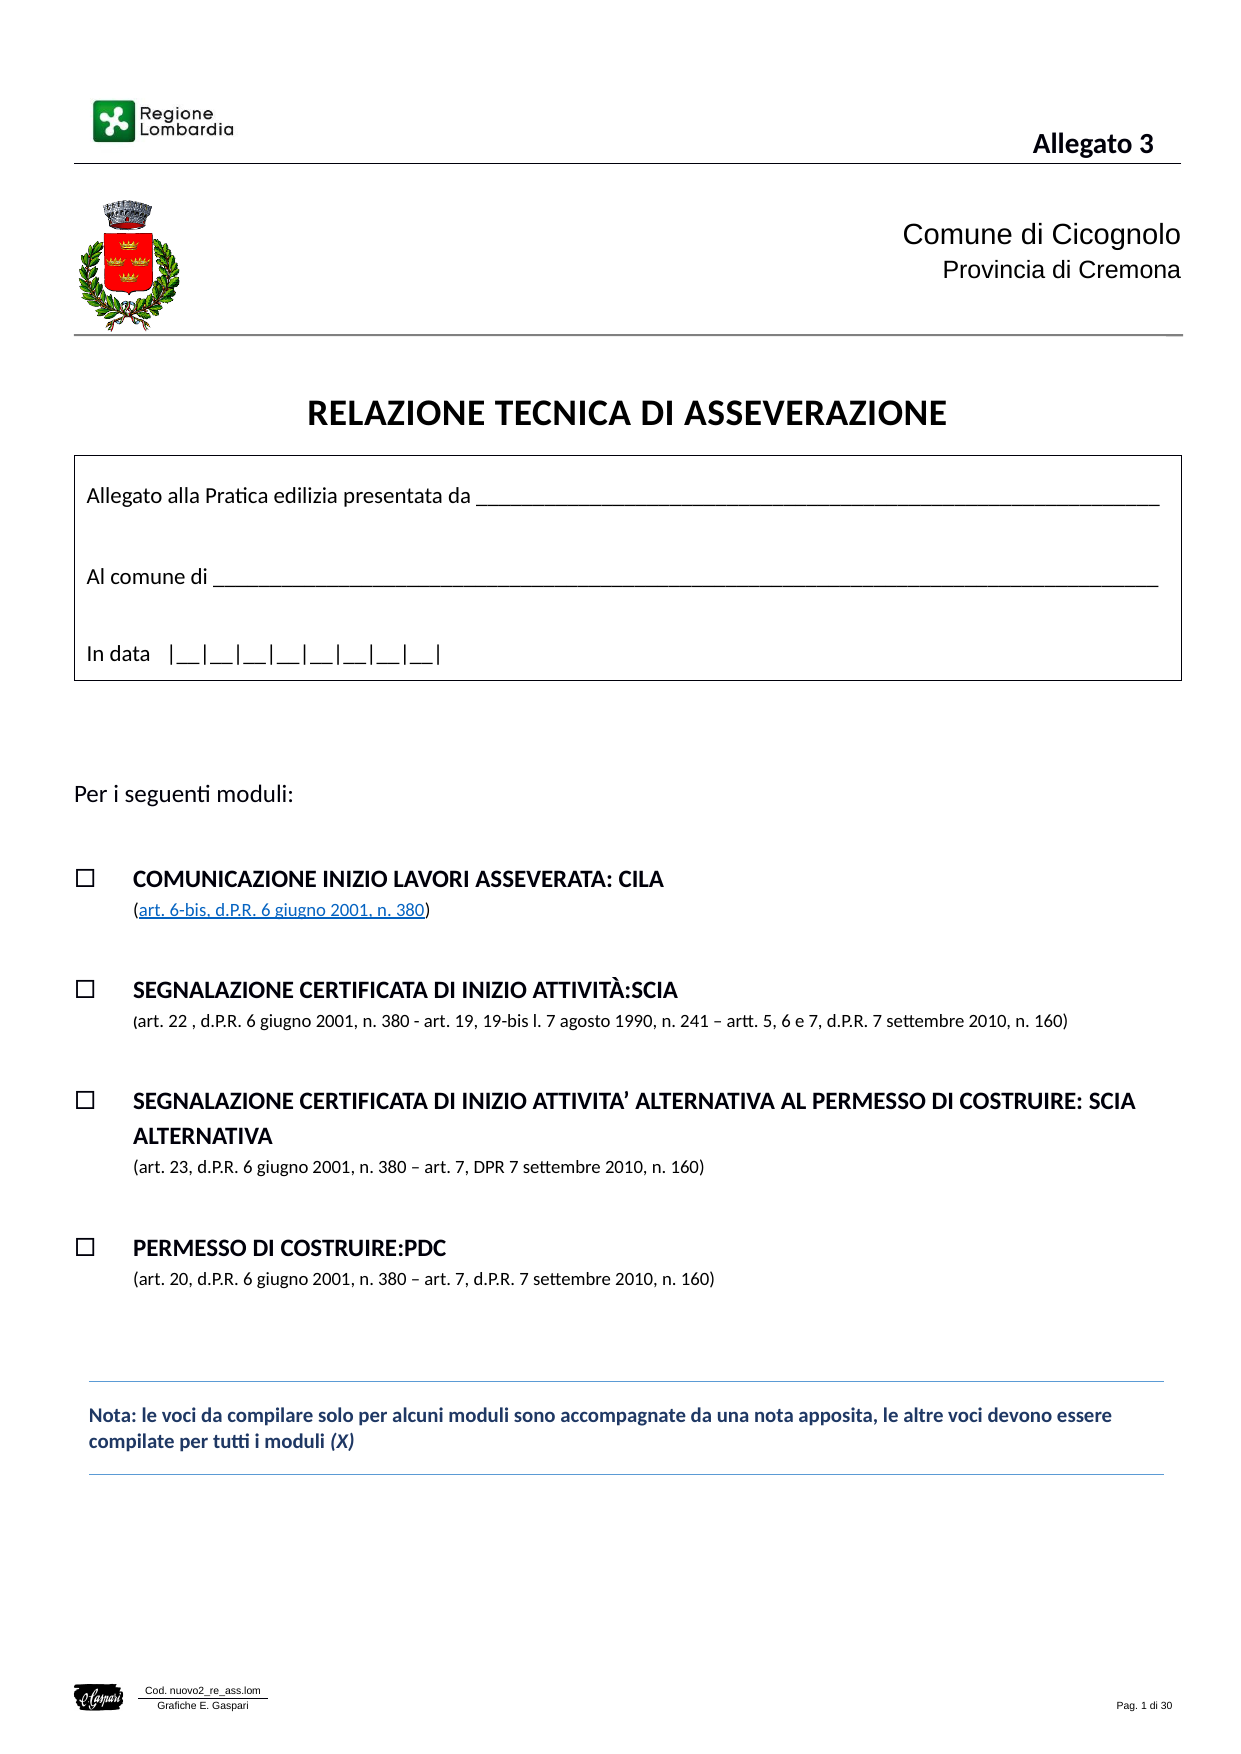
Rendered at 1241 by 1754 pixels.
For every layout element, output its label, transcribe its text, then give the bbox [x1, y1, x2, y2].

picture [79, 87, 246, 155]
subtitle PERMESSO DI COSTRUIRE:PDC [74, 1232, 1181, 1262]
picture [78, 200, 180, 332]
subtitle Per i seguenti moduli: [74, 778, 1181, 808]
subtitle SEGNALAZIONE CERTIFICATA DI INIZIO ATTIVITA’ ALTERNATIVA AL PERMESSO DI COSTRUIRE: SCIA ALTERNATIVA [74, 1085, 1181, 1151]
table_header Allegato alla Pratica edilizia presentata da ____________________________________________________________ Al comune di ___________________________________________________________________________________ In data |__|__|__|__|__|__|__|__| [75, 456, 1181, 680]
text Comune di Cicognolo [180, 217, 1181, 250]
title RELAZIONE TECNICA DI ASSEVERAZIONE [74, 389, 1181, 434]
text (art. 23, d.P.R. 6 giugno 2001, n. 380 – art. 7, DPR 7 settembre 2010, n. 160) [133, 1155, 1181, 1178]
text (art. 20, d.P.R. 6 giugno 2001, n. 380 – art. 7, d.P.R. 7 settembre 2010, n. 160) [133, 1267, 1181, 1290]
text Nota: le voci da compilare solo per alcuni moduli sono accompagnate da una nota apposita, le altre voci devono essere compilate per tutti i moduli (X) [89, 1382, 1164, 1474]
text (art. 22 , d.P.R. 6 giugno 2001, n. 380 - art. 19, 19-bis l. 7 agosto 1990, n. 241 – artt. 5, 6 e 7, d.P.R. 7 settembre 2010, n. 160) [133, 1009, 1181, 1032]
picture [73, 1683, 124, 1711]
text Provincia di Cremona [180, 255, 1181, 284]
subtitle SEGNALAZIONE CERTIFICATA DI INIZIO ATTIVITÀ:SCIA [74, 974, 1181, 1004]
subtitle COMUNICAZIONE INIZIO LAVORI ASSEVERATA: CILA [74, 863, 1181, 893]
text (art. 6-bis, d.P.R. 6 giugno 2001, n. 380) [133, 898, 1181, 921]
